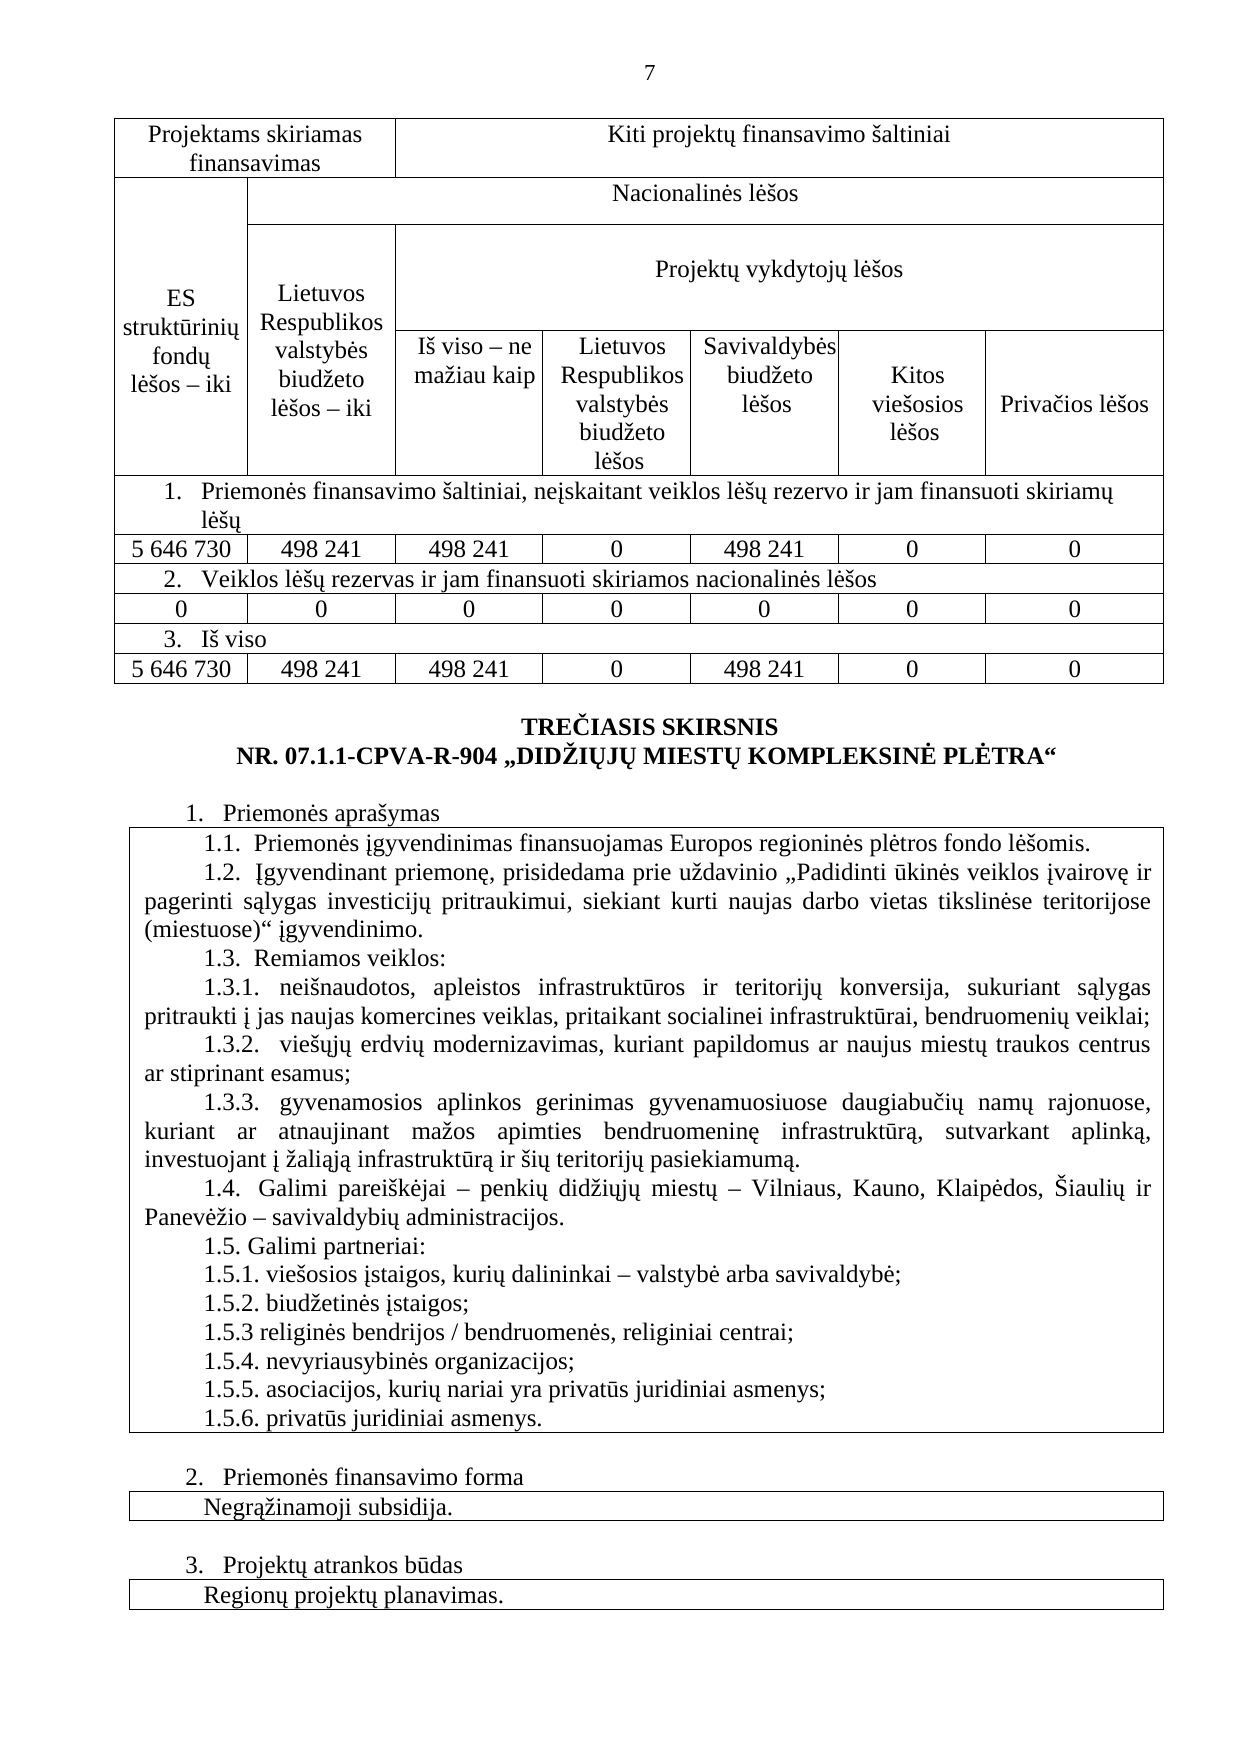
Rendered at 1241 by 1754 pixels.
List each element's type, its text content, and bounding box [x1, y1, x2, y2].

table_cell 5 646 730 [115, 654, 247, 682]
text 3. Projektų atrankos būdas [185, 1550, 1181, 1579]
table_cell 498 241 [691, 535, 838, 563]
table_cell Lietuvos Respublikos valstybės biudžeto lėšos – iki [248, 225, 395, 475]
table_cell 498 241 [396, 535, 542, 563]
table_cell 1. Priemonės finansavimo šaltiniai, neįskaitant veiklos lėšų rezervo ir jam finansuoti skiriamų lėšų [115, 476, 1163, 533]
table_cell Savivaldybės biudžeto lėšos [691, 331, 838, 475]
table_cell 0 [986, 535, 1163, 563]
text 2. Priemonės finansavimo forma [185, 1462, 1181, 1491]
table_header Regionų projektų planavimas. [130, 1580, 1163, 1609]
table_cell 0 [543, 654, 690, 682]
table_cell 0 [691, 594, 838, 623]
table_cell Privačios lėšos [986, 331, 1163, 475]
table_cell Iš viso – ne mažiau kaip [396, 331, 542, 475]
table_header Kiti projektų finansavimo šaltiniai [396, 119, 1163, 177]
table_cell 2. Veiklos lėšų rezervas ir jam finansuoti skiriamos nacionalinės lėšos [115, 564, 1163, 593]
table_cell 1.2. Įgyvendinant priemonę, prisidedama prie uždavinio „Padidinti ūkinės veiklos įvairovę ir pagerinti sąlygas investicijų pritraukimui, siekiant kurti naujas darbo vietas tikslinėse teritorijose (miestuose)“ įgyvendinimo. [130, 857, 1163, 943]
table_cell 498 241 [691, 654, 838, 682]
table_cell 498 241 [396, 654, 542, 682]
table_cell 5 646 730 [115, 535, 247, 563]
text trečiasis skirsnis [118, 712, 1181, 741]
table_cell 0 [543, 594, 690, 623]
text 1. Priemonės aprašymas [185, 798, 1181, 827]
table_cell 0 [248, 594, 395, 623]
table_cell 0 [839, 594, 985, 623]
table_cell 0 [396, 594, 542, 623]
table_cell 0 [986, 654, 1163, 682]
table_header Projektams skiriamas finansavimas [115, 119, 395, 177]
table_cell 3. Iš viso [115, 624, 1163, 653]
table_cell 1.3. Remiamos veiklos: 1.3.1. neišnaudotos, apleistos infrastruktūros ir teritorijų konversija, sukuriant sąlygas pritraukti į jas naujas komercines veiklas, pritaikant socialinei infrastruktūrai, bendruomenių veiklai; 1.3.2. viešųjų erdvių modernizavimas, kuriant papildomus ar naujus miestų traukos centrus ar stiprinant esamus; 1.3.3. gyvenamosios aplinkos gerinimas gyvenamuosiuose daugiabučių namų rajonuose, kuriant ar atnaujinant mažos apimties bendruomeninę infrastruktūrą, sutvarkant aplinką, investuojant į žaliąją infrastruktūrą ir šių teritorijų pasiekiamumą. [130, 943, 1163, 1173]
table_cell ES struktūrinių fondų lėšos – iki [115, 178, 247, 475]
table_cell Projektų vykdytojų lėšos [396, 225, 1163, 330]
table_cell 0 [986, 594, 1163, 623]
table_cell 1.4. Galimi pareiškėjai – penkių didžiųjų miestų – Vilniaus, Kauno, Klaipėdos, Šiaulių ir Panevėžio – savivaldybių administracijos. 1.5. Galimi partneriai: 1.5.1. viešosios įstaigos, kurių dalininkai – valstybė arba savivaldybė; 1.5.2. biudžetinės įstaigos; 1.5.3 religinės bendrijos / bendruomenės, religiniai centrai; 1.5.4. nevyriausybinės organizacijos; 1.5.5. asociacijos, kurių nariai yra privatūs juridiniai asmenys; 1.5.6. privatūs juridiniai asmenys. [130, 1173, 1163, 1432]
table_cell 498 241 [248, 535, 395, 563]
table_header Negrąžinamoji subsidija. [130, 1492, 1163, 1520]
table_cell Nacionalinės lėšos [248, 178, 1163, 224]
table_cell 0 [839, 654, 985, 682]
table_cell Kitos viešosios lėšos [839, 331, 985, 475]
text NR. 07.1.1-CPVA-R-904 „didžiųjų miestų KOMPLEKSINĖ PLĖTRA“ [118, 741, 1181, 770]
table_cell 498 241 [248, 654, 395, 682]
table_cell 0 [543, 535, 690, 563]
table_cell Lietuvos Respublikos valstybės biudžeto lėšos [543, 331, 690, 475]
table_cell 0 [839, 535, 985, 563]
table_cell 0 [115, 594, 247, 623]
table_header 1.1. Priemonės įgyvendinimas finansuojamas Europos regioninės plėtros fondo lėšomis. [130, 828, 1163, 857]
